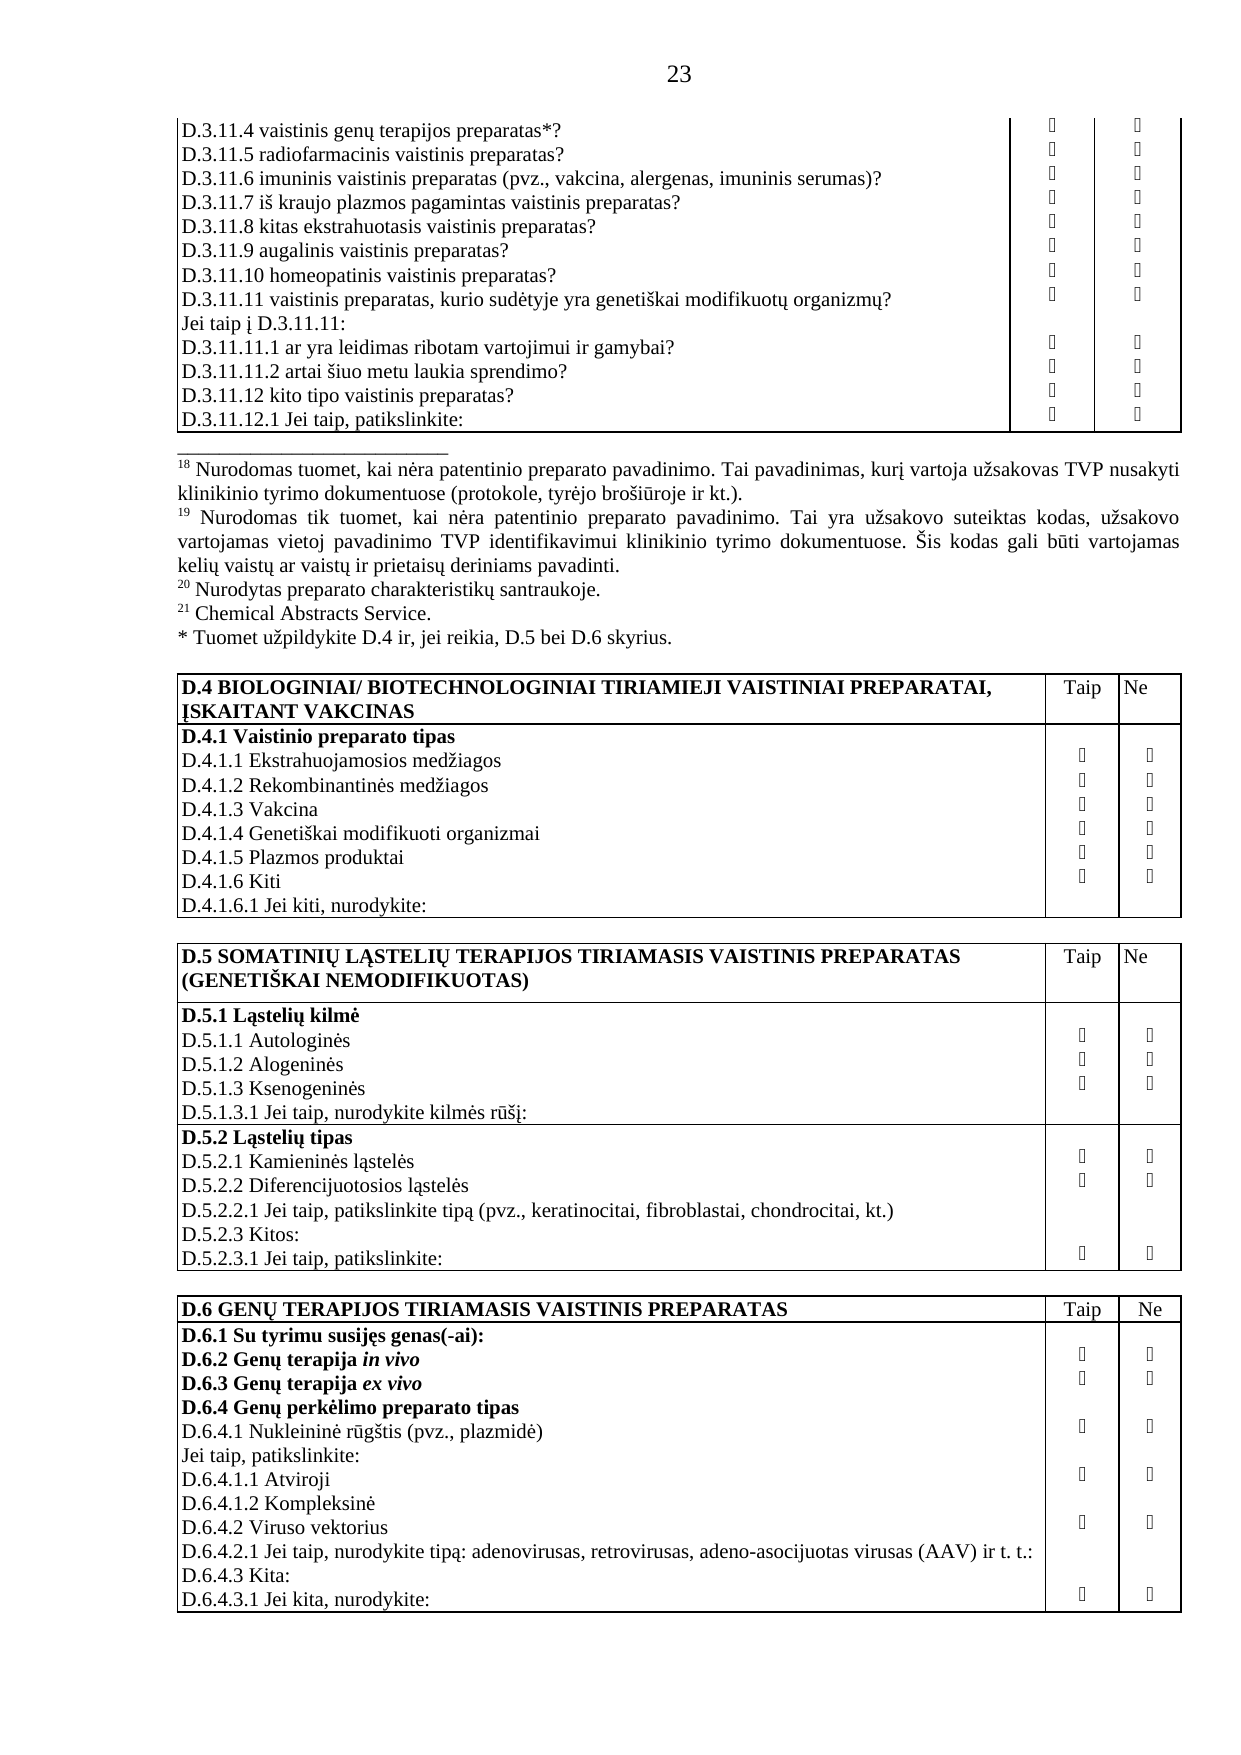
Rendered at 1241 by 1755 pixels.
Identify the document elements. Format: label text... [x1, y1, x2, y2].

text 21 Chemical Abstracts Service. [177, 601, 1181, 625]
table_cell  [1046, 1347, 1118, 1371]
table_cell  [1120, 1467, 1180, 1491]
text 20 Nurodytas preparato charakteristikų santraukoje. [177, 577, 1181, 601]
table_cell  [1046, 1371, 1118, 1395]
table_cell [1046, 1563, 1050, 1587]
table_cell  [1120, 869, 1180, 893]
table_cell [1046, 1323, 1050, 1347]
table_cell  [1046, 1246, 1118, 1270]
table_cell  [1011, 263, 1094, 287]
table_cell  [1095, 359, 1180, 383]
table_cell [1046, 893, 1050, 917]
table_header Taip [1046, 675, 1118, 723]
table_cell  [1120, 749, 1180, 772]
table_cell  [1095, 383, 1180, 407]
table_cell  [1046, 1587, 1118, 1611]
table_cell  [1011, 359, 1094, 383]
table_cell  [1120, 1149, 1180, 1173]
table_cell  [1046, 821, 1118, 845]
table_cell  [1120, 821, 1180, 845]
table_cell Taip [1046, 1297, 1050, 1321]
table_cell  [1095, 335, 1180, 359]
table_cell  [1095, 407, 1180, 431]
table_cell  [1046, 797, 1118, 821]
table_cell  [1046, 749, 1118, 772]
table_cell  [1046, 1515, 1118, 1539]
text 18 Nurodomas tuomet, kai nėra patentinio preparato pavadinimo. Tai pavadinimas, kurį vartoja užsakovas TVP nusakyti klinikinio tyrimo dokumentuose (protokole, tyrėjo brošiūroje ir kt.). [177, 457, 1181, 505]
table_cell  [1120, 1076, 1180, 1100]
table_cell  [1011, 335, 1094, 359]
table_cell  [1120, 1246, 1180, 1270]
table_cell  [1095, 287, 1180, 311]
table_cell  [1046, 1419, 1118, 1443]
table_cell  [1046, 1076, 1118, 1100]
table_cell [177, 1271, 181, 1295]
table_cell [1177, 1271, 1181, 1295]
table_cell [1177, 918, 1181, 942]
text __________________________ [177, 433, 1181, 457]
table_cell  [1046, 1174, 1118, 1197]
table_cell  [1046, 773, 1118, 797]
table_cell  [1095, 190, 1180, 214]
table_cell [1046, 1491, 1050, 1515]
table_cell [177, 918, 181, 942]
table_cell  [1095, 214, 1180, 238]
table_cell  [1120, 1587, 1180, 1611]
table_cell  [1011, 190, 1094, 214]
table_cell [1090, 311, 1094, 335]
table_cell  [1120, 1028, 1180, 1052]
text 19 Nurodomas tik tuomet, kai nėra patentinio preparato pavadinimo. Tai yra užsakovo suteiktas kodas, užsakovo vartojamas vietoj pavadinimo TVP identifikavimui klinikinio tyrimo dokumentuose. Šis kodas gali būti vartojamas kelių vaistų ar vaistų ir prietaisų deriniams pavadinti. [177, 505, 1181, 577]
table_cell  [1120, 1515, 1180, 1539]
table_cell  [1046, 1467, 1118, 1491]
table_cell  [1120, 1174, 1180, 1197]
table_cell [1046, 1222, 1050, 1246]
table_cell  [1095, 142, 1180, 166]
table_cell  [1120, 845, 1180, 869]
table_cell [1046, 1539, 1050, 1563]
table_cell [1046, 1198, 1050, 1222]
table_cell  [1011, 214, 1094, 238]
table_cell  [1011, 142, 1094, 166]
table_cell  [1046, 1149, 1118, 1173]
table_cell  [1095, 166, 1180, 190]
table_cell  [1120, 773, 1180, 797]
table_cell  [1046, 1028, 1118, 1052]
table_cell [1046, 1443, 1050, 1467]
table_cell  [1095, 263, 1180, 287]
table_cell  [1011, 407, 1094, 431]
table_cell D.5 SOMATINIŲ LĄSTELIŲ TERAPIJOS TIRIAMASIS VAISTINIS PREPARATAS (GENETIŠKAI NEMODIFIKUOTAS) [178, 944, 1045, 1002]
table_cell [1046, 725, 1050, 748]
table_cell  [1011, 239, 1094, 262]
table_cell Taip [1046, 944, 1118, 1002]
table_cell  [1011, 287, 1094, 311]
table_cell  [1120, 1371, 1180, 1395]
table_cell  [1095, 239, 1180, 262]
table_cell  [1120, 1419, 1180, 1443]
table_cell  [1120, 1052, 1180, 1076]
table_cell [1046, 1125, 1050, 1149]
text * Tuomet užpildykite D.4 ir, jei reikia, D.5 bei D.6 skyrius. [177, 625, 1181, 649]
table_cell  [1120, 797, 1180, 821]
table_cell [1046, 1395, 1050, 1419]
table_cell  [1011, 383, 1094, 407]
table_cell  [1011, 118, 1094, 142]
table_header Ne [1120, 675, 1180, 723]
table_cell  [1011, 166, 1094, 190]
table_cell  [1046, 869, 1118, 893]
table_cell [1046, 1100, 1050, 1124]
table_cell  [1095, 118, 1180, 142]
table_cell Ne [1120, 944, 1180, 1002]
table_cell  [1120, 1347, 1180, 1371]
table_cell  [1046, 1052, 1118, 1076]
table_cell [1046, 1003, 1050, 1027]
table_cell  [1046, 845, 1118, 869]
